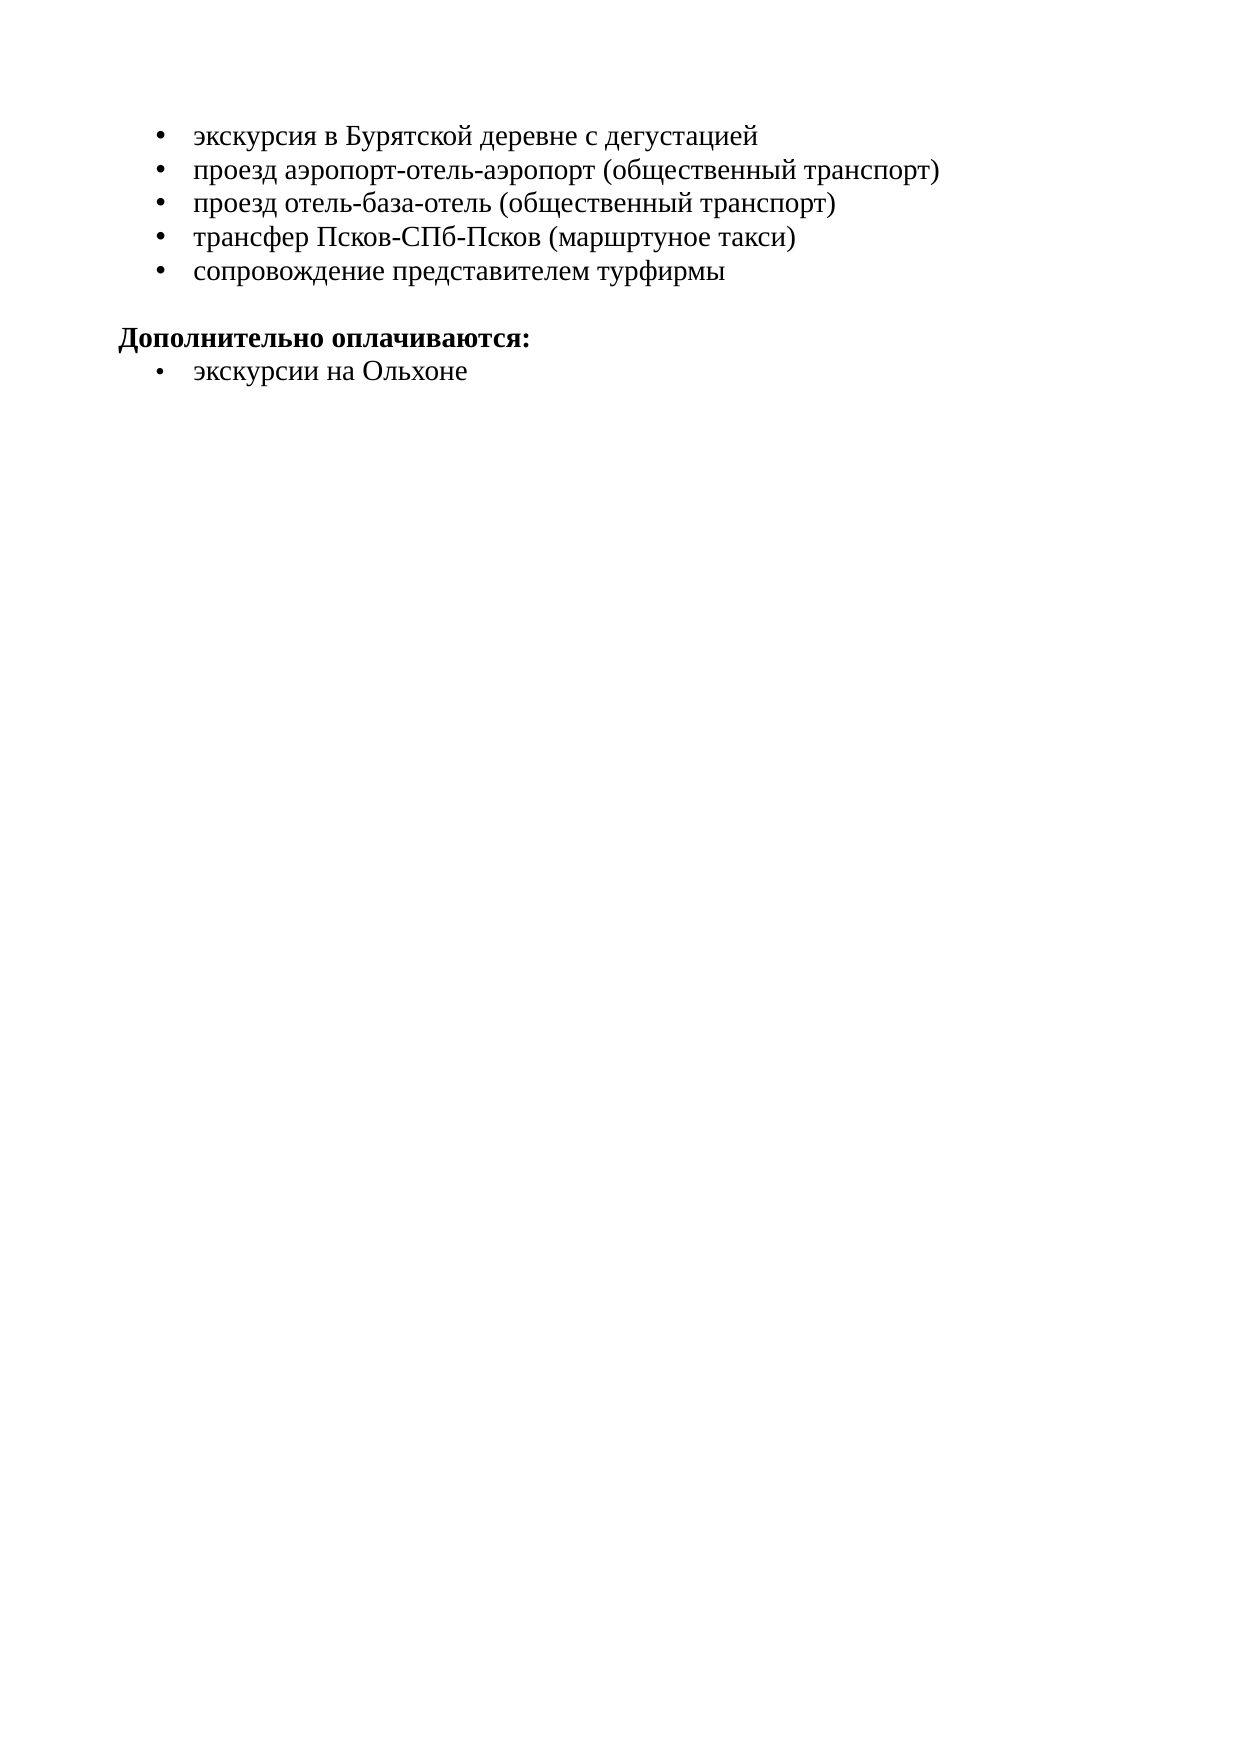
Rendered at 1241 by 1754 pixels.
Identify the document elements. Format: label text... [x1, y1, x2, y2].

list трансфер Псков-СПб-Псков (маршртуное такси) [156, 219, 1122, 253]
list экскурсии на Ольхоне [156, 353, 1122, 387]
list проезд аэропорт-отель-аэропорт (общественный транспорт) [156, 152, 1122, 185]
list проезд отель-база-отель (общественный транспорт) [156, 185, 1122, 219]
text Дополнительно оплачиваются: [118, 320, 1122, 353]
list экскурсия в Бурятской деревне с дегустацией [156, 118, 1122, 152]
list сопровождение представителем турфирмы [156, 253, 1122, 286]
